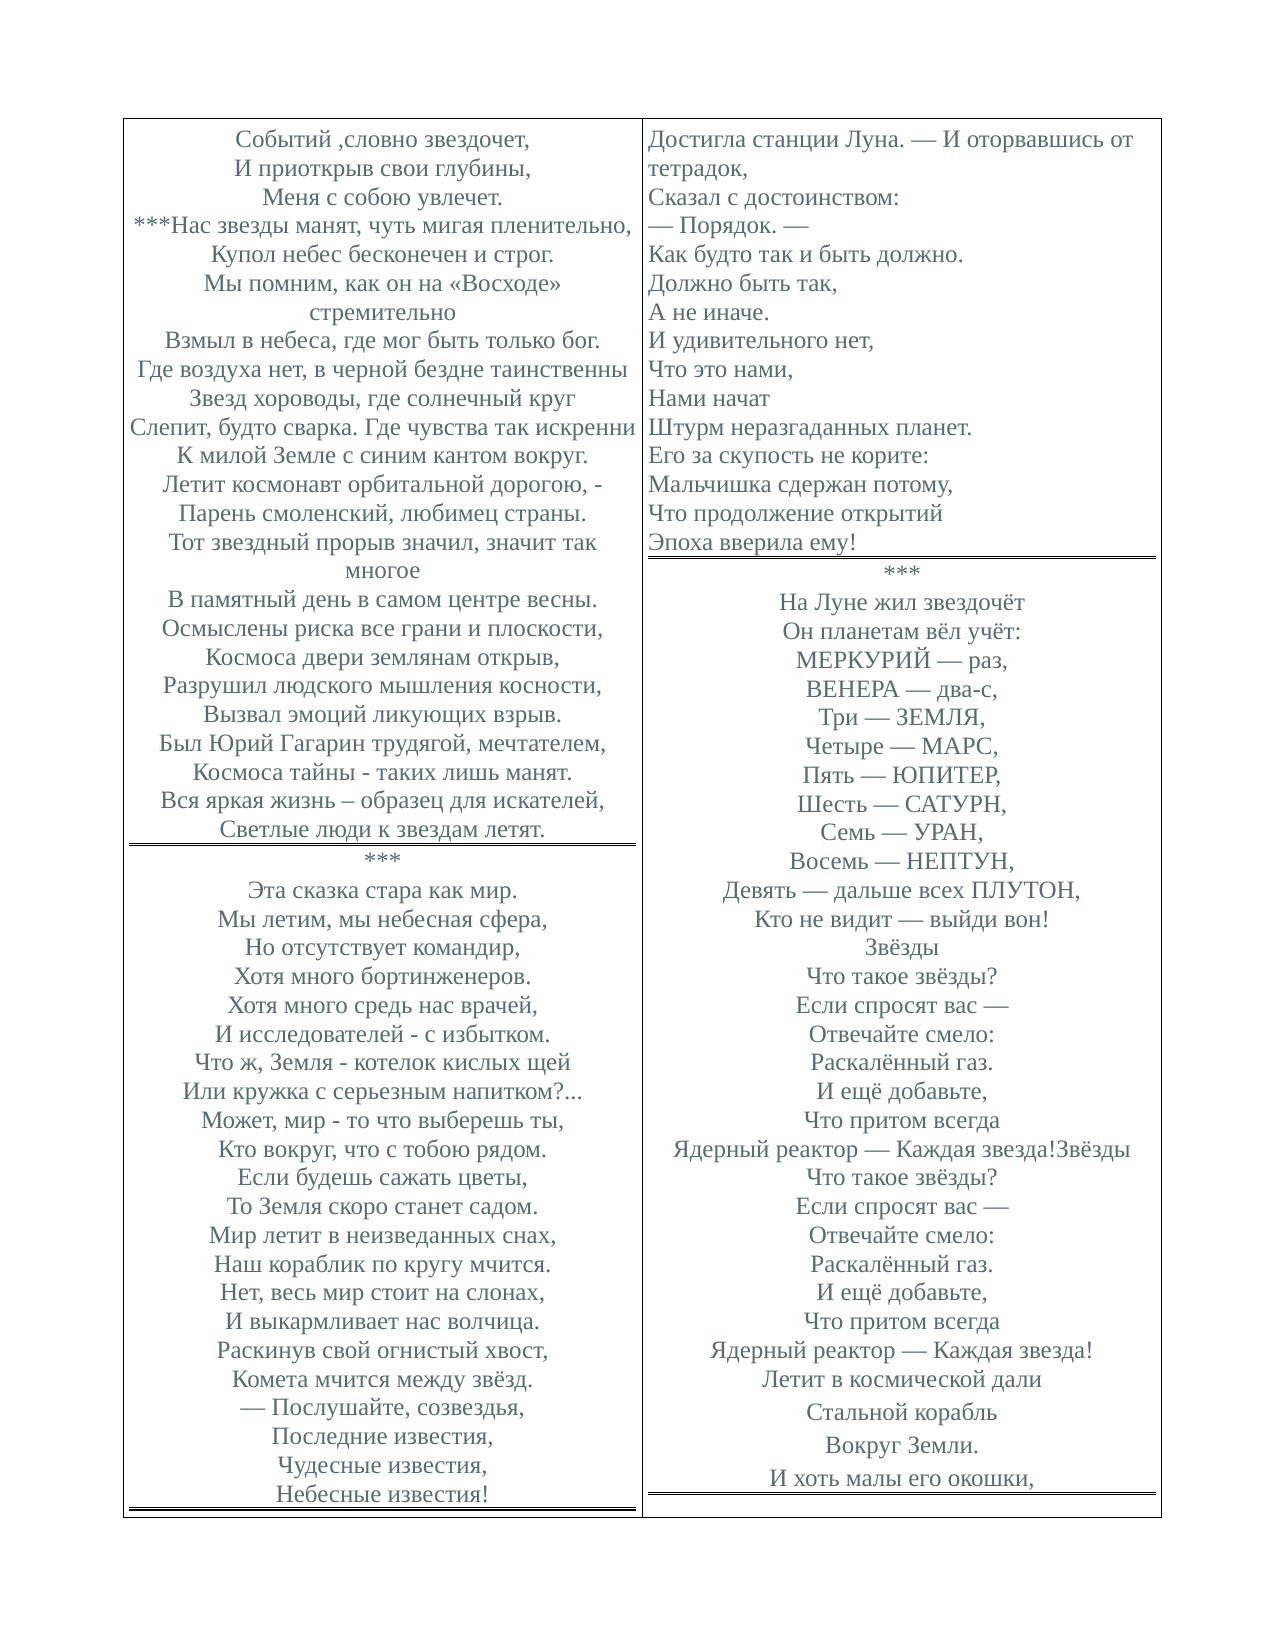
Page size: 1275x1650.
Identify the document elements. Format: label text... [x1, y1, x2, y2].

table_header Событий ,словно звездочет, И приоткрыв свои глубины, Меня с собою увлечет. ***Нас звезды манят, чуть мигая пленительно, Купол небес бесконечен и строг. Мы помним, как он на «Восходе» стремительно Взмыл в небеса, где мог быть только бог. Где воздуха нет, в черной бездне таинственны Звезд хороводы, где солнечный круг Слепит, будто сварка. Где чувства так искренни К милой Земле с синим кантом вокруг. Летит космонавт орбитальной дорогою, - Парень смоленский, любимец страны. Тот звездный прорыв значил, значит так многое В памятный день в самом центре весны. Осмыслены риска все грани и плоскости, Космоса двери землянам открыв, Разрушил людского мышления косности, Вызвал эмоций ликующих взрыв. Был Юрий Гагарин трудягой, мечтателем, Космоса тайны - таких лишь манят. Вся яркая жизнь – образец для искателей, Светлые люди к звездам летят. *** Эта сказка стара как мир. Мы летим, мы небесная сфера, Но отсутствует командир, Хотя много бортинженеров. Хотя много средь нас врачей, И исследователей - с избытком. Что ж, Земля - котелок кислых щей Или кружка с серьезным напитком?... Может, мир - то что выберешь ты, Кто вокруг, что с тобою рядом. Если будешь сажать цветы, То Земля скоро станет садом. Мир летит в неизведанных снах, Наш кораблик по кругу мчится. Нет, весь мир стоит на слонах, И выкармливает нас волчица. Раскинув свой огнистый хвост, Комета мчится между звёзд. — Послушайте, созвездья, Последние известия, Чудесные известия, Небесные известия! [124, 119, 642, 1516]
table_header Достигла станции Луна. — И оторвавшись от тетрадок, Сказал с достоинством: — Порядок. — Как будто так и быть должно. Должно быть так, А не иначе. И удивительного нет, Что это нами, Нами начат Штурм неразгаданных планет. Его за скупость не корите: Мальчишка сдержан потому, Что продолжение открытий Эпоха вверила ему! *** На Луне жил звездочёт Он планетам вёл учёт: МЕРКУРИЙ — раз, ВЕНЕРА — два-с, Три — ЗЕМЛЯ, Четыре — МАРС, Пять — ЮПИТЕР, Шесть — САТУРН, Семь — УРАН, Восемь — НЕПТУН, Девять — дальше всех ПЛУТОН, Кто не видит — выйди вон! Звёзды Что такое звёзды? Если спросят вас — Отвечайте смело: Раскалённый газ. И ещё добавьте, Что притом всегда Ядерный реактор — Каждая звезда!Звёзды Что такое звёзды? Если спросят вас — Отвечайте смело: Раскалённый газ. И ещё добавьте, Что притом всегда Ядерный реактор — Каждая звезда! Летит в космической дали Стальной корабль Вокруг Земли. И хоть малы его окошки, [643, 119, 1161, 1516]
